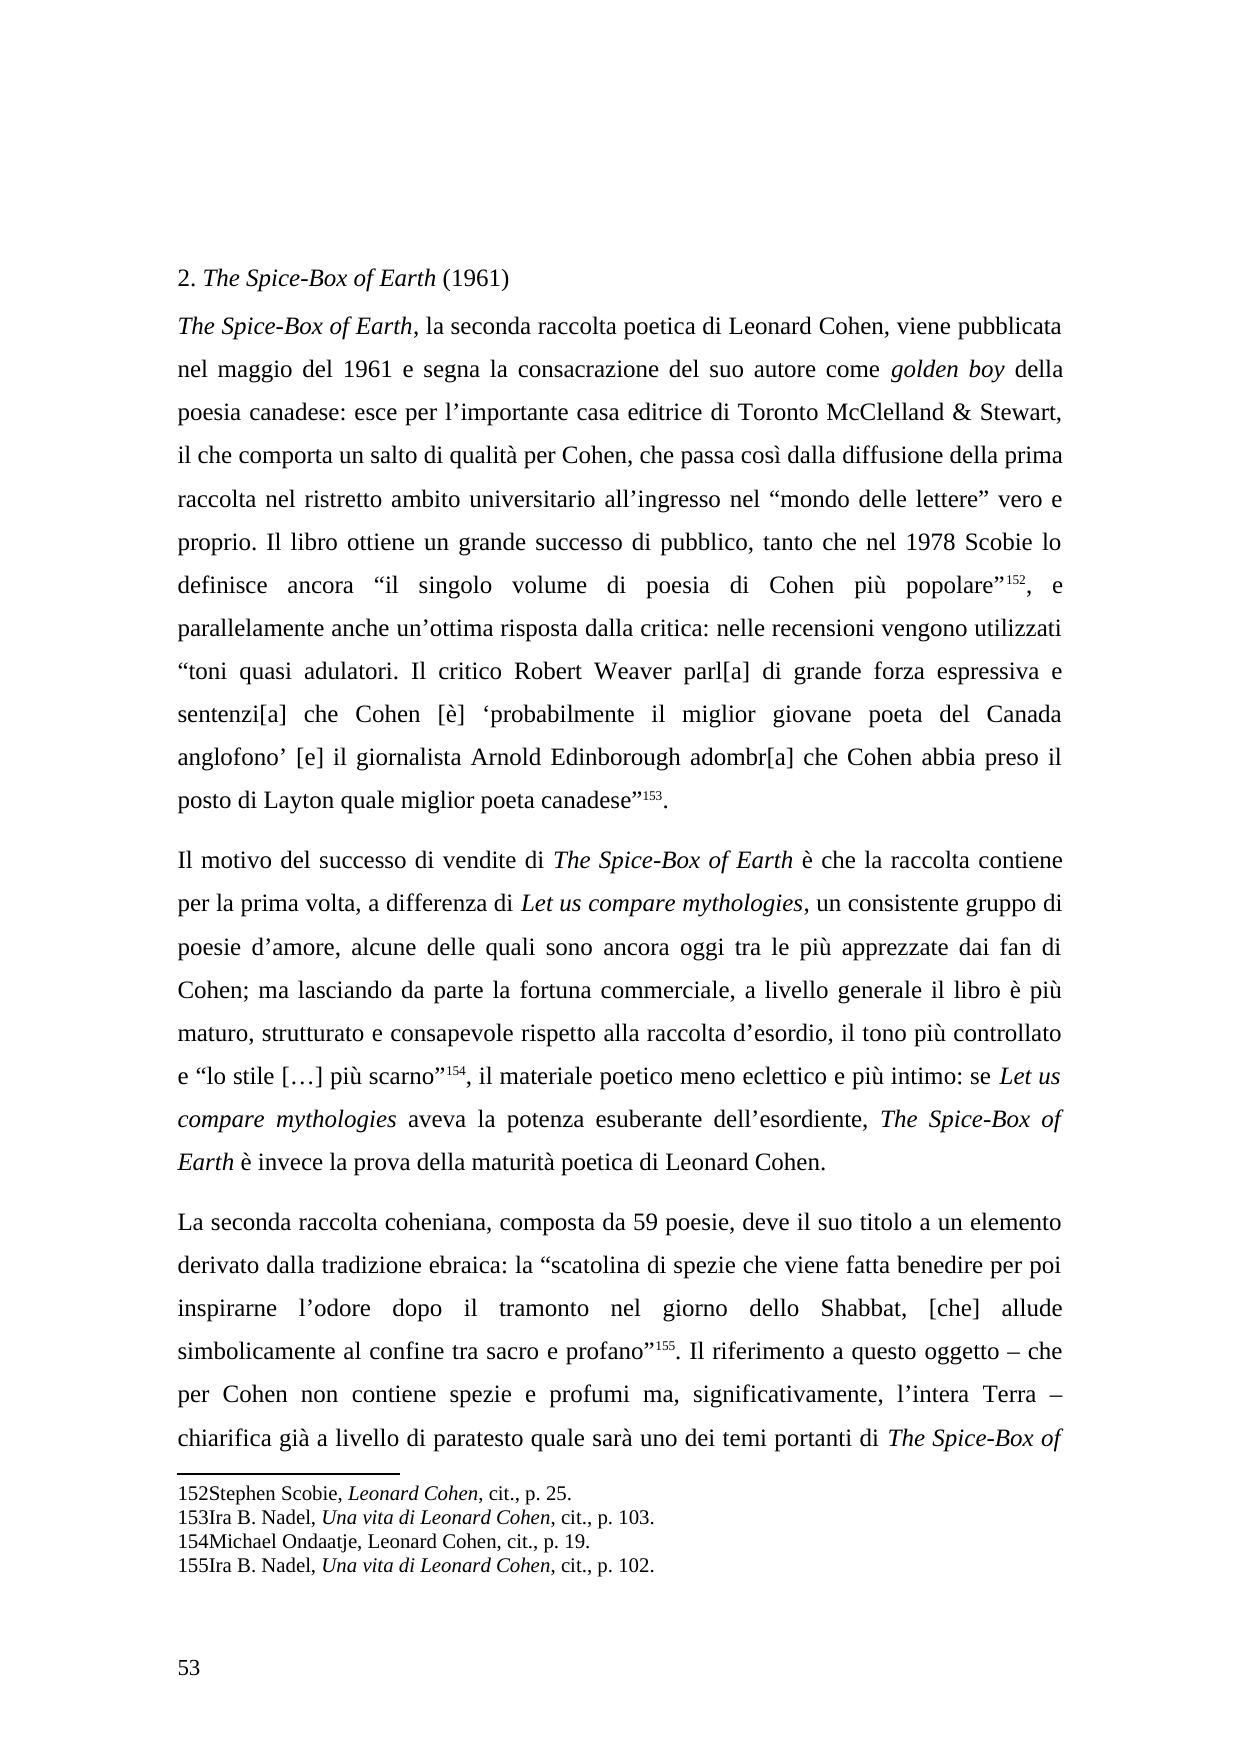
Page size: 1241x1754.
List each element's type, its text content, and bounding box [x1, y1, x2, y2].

text Michael Ondaatje, Leonard Cohen, cit., p. 19. [177, 1529, 1063, 1553]
text La seconda raccolta coheniana, composta da 59 poesie, deve il suo titolo a un elemento derivato dalla tradizione ebraica: la “scatolina di spezie che viene fatta benedire per poi inspirarne l’odore dopo il tramonto nel giorno dello Shabbat, [che] allude simbolicamente al confine tra sacro e profano”. Il riferimento a questo oggetto – che per Cohen non contiene spezie e profumi ma, significativamente, l’intera Terra – chiarifica già a livello di paratesto quale sarà uno dei temi portanti di The Spice-Box of [177, 1207, 1063, 1451]
text Il motivo del successo di vendite di The Spice-Box of Earth è che la raccolta contiene per la prima volta, a differenza di Let us compare mythologies, un consistente gruppo di poesie d’amore, alcune delle quali sono ancora oggi tra le più apprezzate dai fan di Cohen; ma lasciando da parte la fortuna commerciale, a livello generale il libro è più maturo, strutturato e consapevole rispetto alla raccolta d’esordio, il tono più controllato e “lo stile […] più scarno”, il materiale poetico meno eclettico e più intimo: se Let us compare mythologies aveva la potenza esuberante dell’esordiente, The Spice-Box of Earth è invece la prova della maturità poetica di Leonard Cohen. [177, 845, 1063, 1176]
text Ira B. Nadel, Una vita di Leonard Cohen, cit., p. 102. [177, 1553, 1063, 1577]
text Stephen Scobie, Leonard Cohen, cit., p. 25. [177, 1481, 1063, 1504]
text 2. The Spice-Box of Earth (1961) [177, 263, 1063, 292]
text The Spice-Box of Earth, la seconda raccolta poetica di Leonard Cohen, viene pubblicata nel maggio del 1961 e segna la consacrazione del suo autore come golden boy della poesia canadese: esce per l’importante casa editrice di Toronto McClelland & Stewart, il che comporta un salto di qualità per Cohen, che passa così dalla diffusione della prima raccolta nel ristretto ambito universitario all’ingresso nel “mondo delle lettere” vero e proprio. Il libro ottiene un grande successo di pubblico, tanto che nel 1978 Scobie lo definisce ancora “il singolo volume di poesia di Cohen più popolare”, e parallelamente anche un’ottima risposta dalla critica: nelle recensioni vengono utilizzati “toni quasi adulatori. Il critico Robert Weaver parl[a] di grande forza espressiva e sentenzi[a] che Cohen [è] ‘probabilmente il miglior giovane poeta del Canada anglofono’ [e] il giornalista Arnold Edinborough adombr[a] che Cohen abbia preso il posto di Layton quale miglior poeta canadese”. [177, 311, 1063, 814]
text Ira B. Nadel, Una vita di Leonard Cohen, cit., p. 103. [177, 1504, 1063, 1529]
